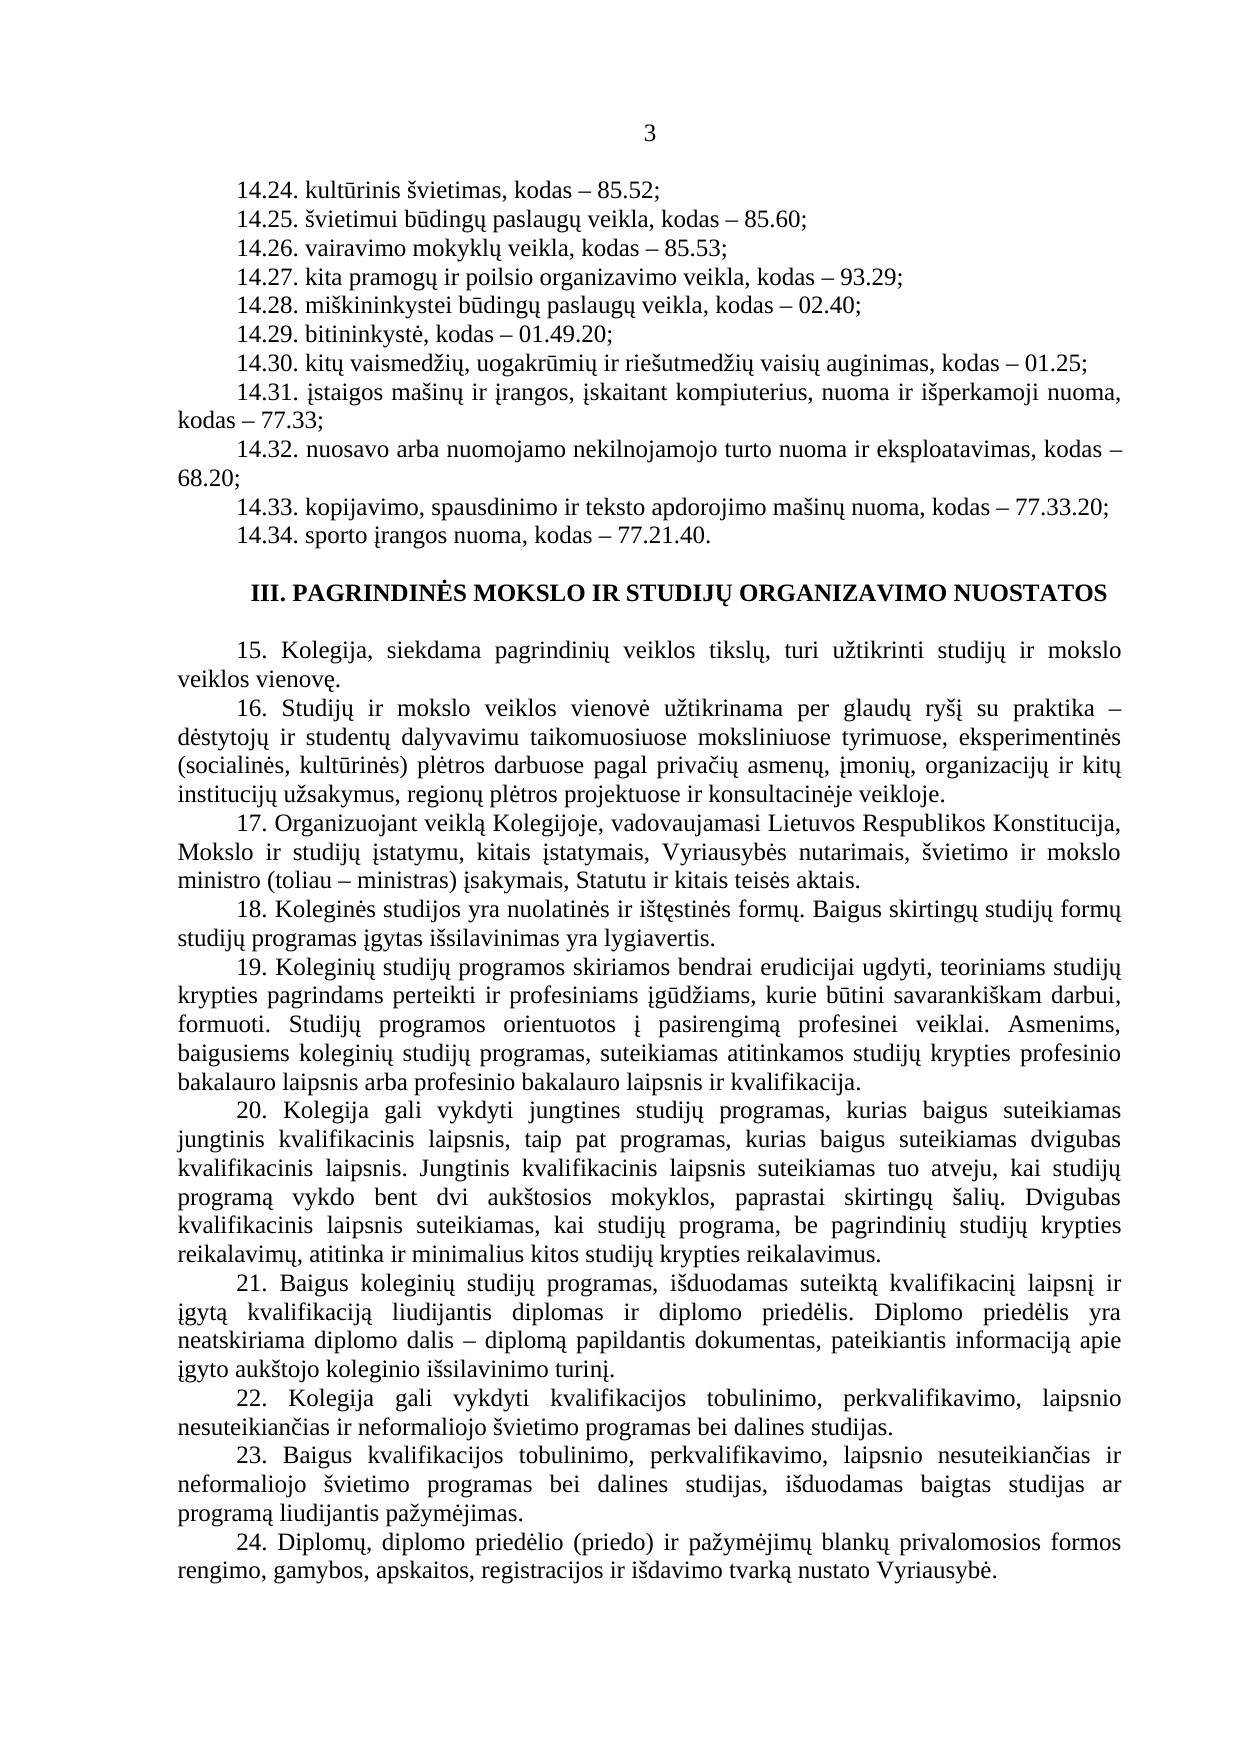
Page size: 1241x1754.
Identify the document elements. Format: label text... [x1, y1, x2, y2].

text 20. Kolegija gali vykdyti jungtines studijų programas, kurias baigus suteikiamas jungtinis kvalifikacinis laipsnis, taip pat programas, kurias baigus suteikiamas dvigubas kvalifikacinis laipsnis. Jungtinis kvalifikacinis laipsnis suteikiamas tuo atveju, kai studijų programą vykdo bent dvi aukštosios mokyklos, paprastai skirtingų šalių. Dvigubas kvalifikacinis laipsnis suteikiamas, kai studijų programa, be pagrindinių studijų krypties reikalavimų, atitinka ir minimalius kitos studijų krypties reikalavimus. [177, 1096, 1122, 1268]
text 14.31. įstaigos mašinų ir įrangos, įskaitant kompiuterius, nuoma ir išperkamoji nuoma, kodas – 77.33; [177, 377, 1122, 434]
text 14.33. kopijavimo, spausdinimo ir teksto apdorojimo mašinų nuoma, kodas – 77.33.20; [177, 492, 1122, 521]
text 22. Kolegija gali vykdyti kvalifikacijos tobulinimo, perkvalifikavimo, laipsnio nesuteikiančias ir neformaliojo švietimo programas bei dalines studijas. [177, 1383, 1122, 1441]
text 16. Studijų ir mokslo veiklos vienovė užtikrinama per glaudų ryšį su praktika – dėstytojų ir studentų dalyvavimu taikomuosiuose moksliniuose tyrimuose, eksperimentinės (socialinės, kultūrinės) plėtros darbuose pagal privačių asmenų, įmonių, organizacijų ir kitų institucijų užsakymus, regionų plėtros projektuose ir konsultacinėje veikloje. [177, 693, 1122, 808]
text 14.34. sporto įrangos nuoma, kodas – 77.21.40. [177, 521, 1122, 549]
text 14.30. kitų vaismedžių, uogakrūmių ir riešutmedžių vaisių auginimas, kodas – 01.25; [177, 348, 1122, 377]
text III. PAGRINDINĖS MOKSLO IR STUDIJŲ ORGANIZAVIMO NUOSTATOS [177, 578, 1122, 607]
text 17. Organizuojant veiklą Kolegijoje, vadovaujamasi Lietuvos Respublikos Konstitucija, Mokslo ir studijų įstatymu, kitais įstatymais, Vyriausybės nutarimais, švietimo ir mokslo ministro (toliau – ministras) įsakymais, Statutu ir kitais teisės aktais. [177, 808, 1122, 894]
text 14.25. švietimui būdingų paslaugų veikla, kodas – 85.60; [177, 204, 1122, 233]
text 14.24. kultūrinis švietimas, kodas – 85.52; [177, 176, 1122, 204]
text 21. Baigus koleginių studijų programas, išduodamas suteiktą kvalifikacinį laipsnį ir įgytą kvalifikaciją liudijantis diplomas ir diplomo priedėlis. Diplomo priedėlis yra neatskiriama diplomo dalis – diplomą papildantis dokumentas, pateikiantis informaciją apie įgyto aukštojo koleginio išsilavinimo turinį. [177, 1268, 1122, 1383]
text 14.27. kita pramogų ir poilsio organizavimo veikla, kodas – 93.29; [177, 262, 1122, 291]
text 24. Diplomų, diplomo priedėlio (priedo) ir pažymėjimų blankų privalomosios formos rengimo, gamybos, apskaitos, registracijos ir išdavimo tvarką nustato Vyriausybė. [177, 1527, 1122, 1584]
text 14.28. miškininkystei būdingų paslaugų veikla, kodas – 02.40; [177, 291, 1122, 319]
text 14.29. bitininkystė, kodas – 01.49.20; [177, 319, 1122, 348]
text 15. Kolegija, siekdama pagrindinių veiklos tikslų, turi užtikrinti studijų ir mokslo veiklos vienovę. [177, 636, 1122, 693]
text 23. Baigus kvalifikacijos tobulinimo, perkvalifikavimo, laipsnio nesuteikiančias ir neformaliojo švietimo programas bei dalines studijas, išduodamas baigtas studijas ar programą liudijantis pažymėjimas. [177, 1441, 1122, 1527]
text 14.26. vairavimo mokyklų veikla, kodas – 85.53; [177, 233, 1122, 262]
text 18. Koleginės studijos yra nuolatinės ir ištęstinės formų. Baigus skirtingų studijų formų studijų programas įgytas išsilavinimas yra lygiavertis. [177, 894, 1122, 952]
text 19. Koleginių studijų programos skiriamos bendrai erudicijai ugdyti, teoriniams studijų krypties pagrindams perteikti ir profesiniams įgūdžiams, kurie būtini savarankiškam darbui, formuoti. Studijų programos orientuotos į pasirengimą profesinei veiklai. Asmenims, baigusiems koleginių studijų programas, suteikiamas atitinkamos studijų krypties profesinio bakalauro laipsnis arba profesinio bakalauro laipsnis ir kvalifikacija. [177, 952, 1122, 1096]
text 14.32. nuosavo arba nuomojamo nekilnojamojo turto nuoma ir eksploatavimas, kodas – 68.20; [177, 434, 1122, 492]
